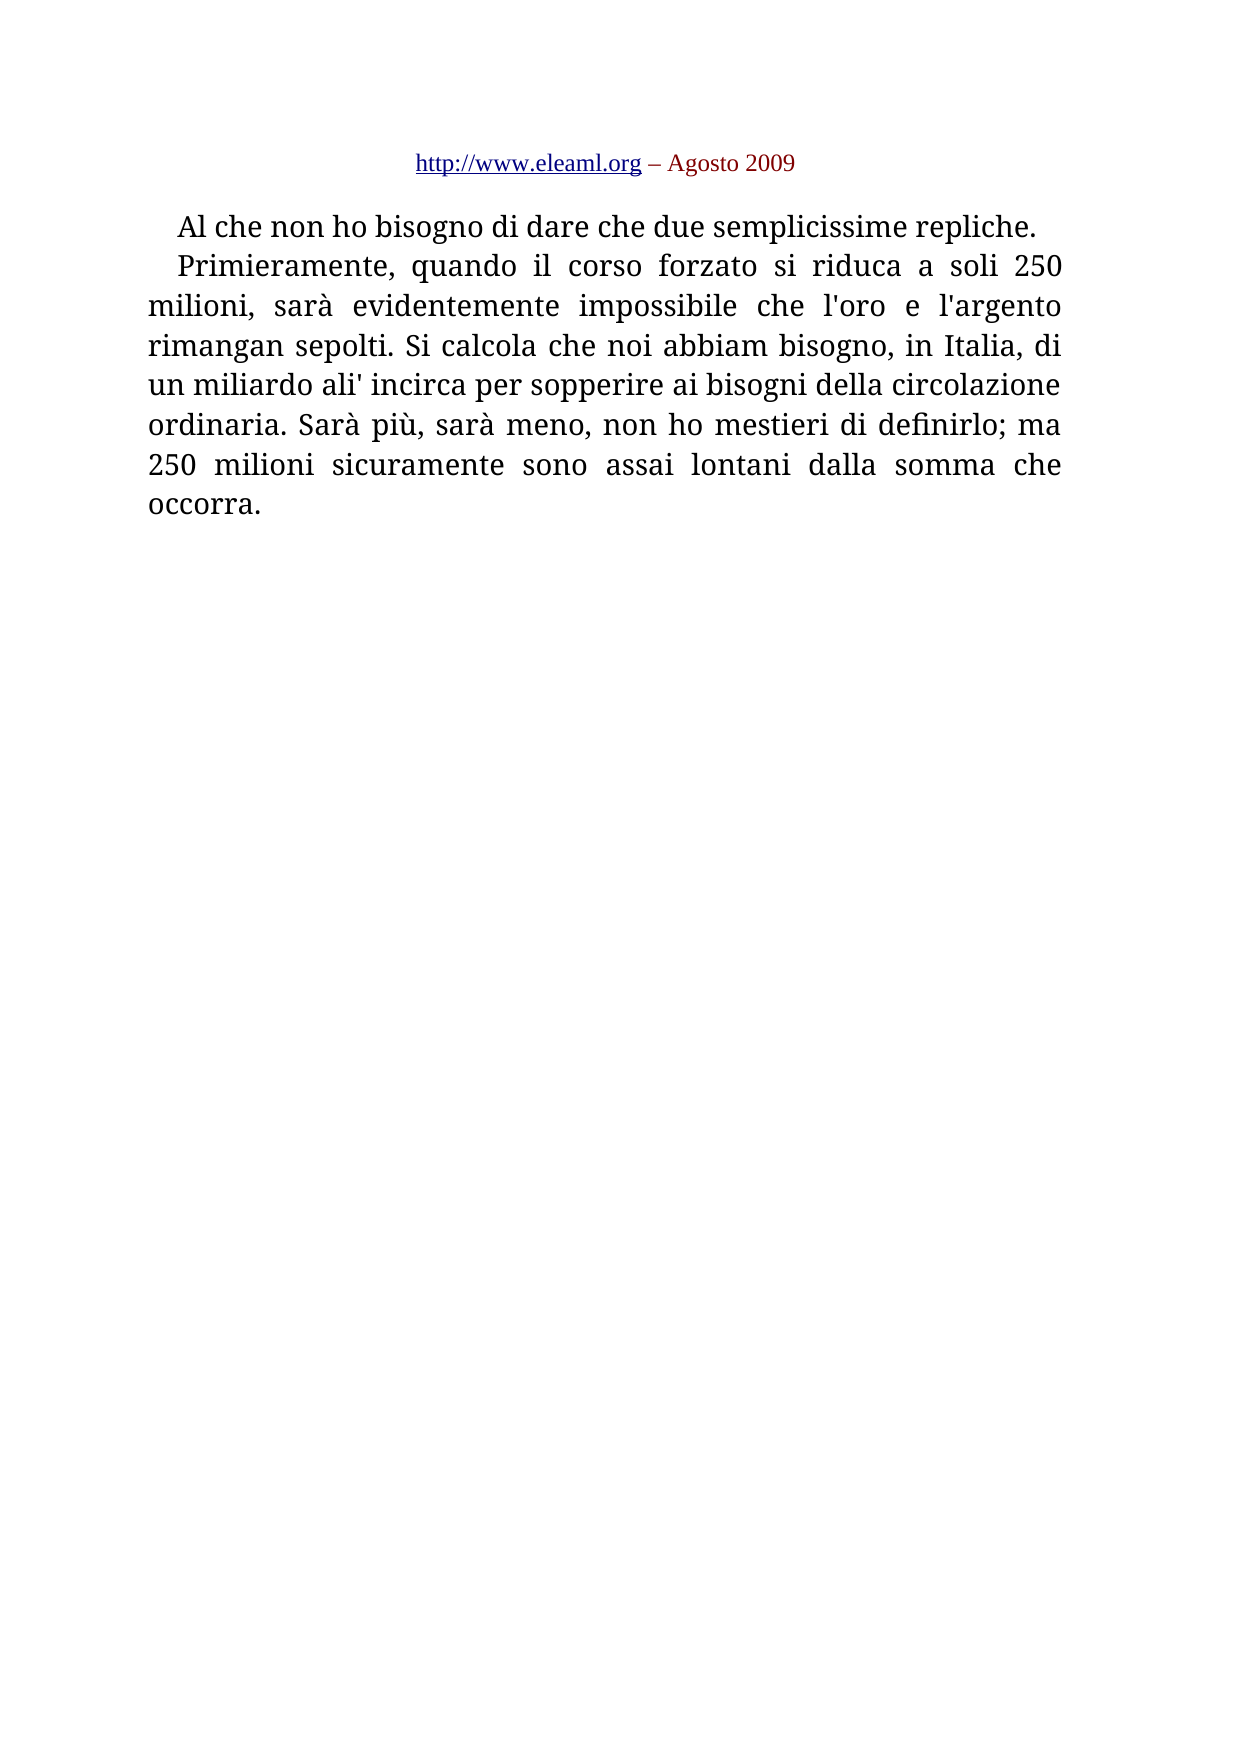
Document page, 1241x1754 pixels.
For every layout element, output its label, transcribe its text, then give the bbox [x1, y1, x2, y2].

text Al che non ho bisogno di dare che due semplicissime repliche. [148, 206, 1063, 246]
text Primieramente, quando il corso forzato si riduca a soli 250 milioni, sarà evidentemente impossibile che l'oro e l'argento rimangan sepolti. Si calcola che noi abbiam bisogno, in Italia, di un miliardo ali' incirca per sopperire ai bisogni della circolazione ordinaria. Sarà più, sarà meno, non ho mestieri di definirlo; ma 250 milioni sicuramente sono assai lontani dalla somma che occorra. [148, 246, 1063, 523]
